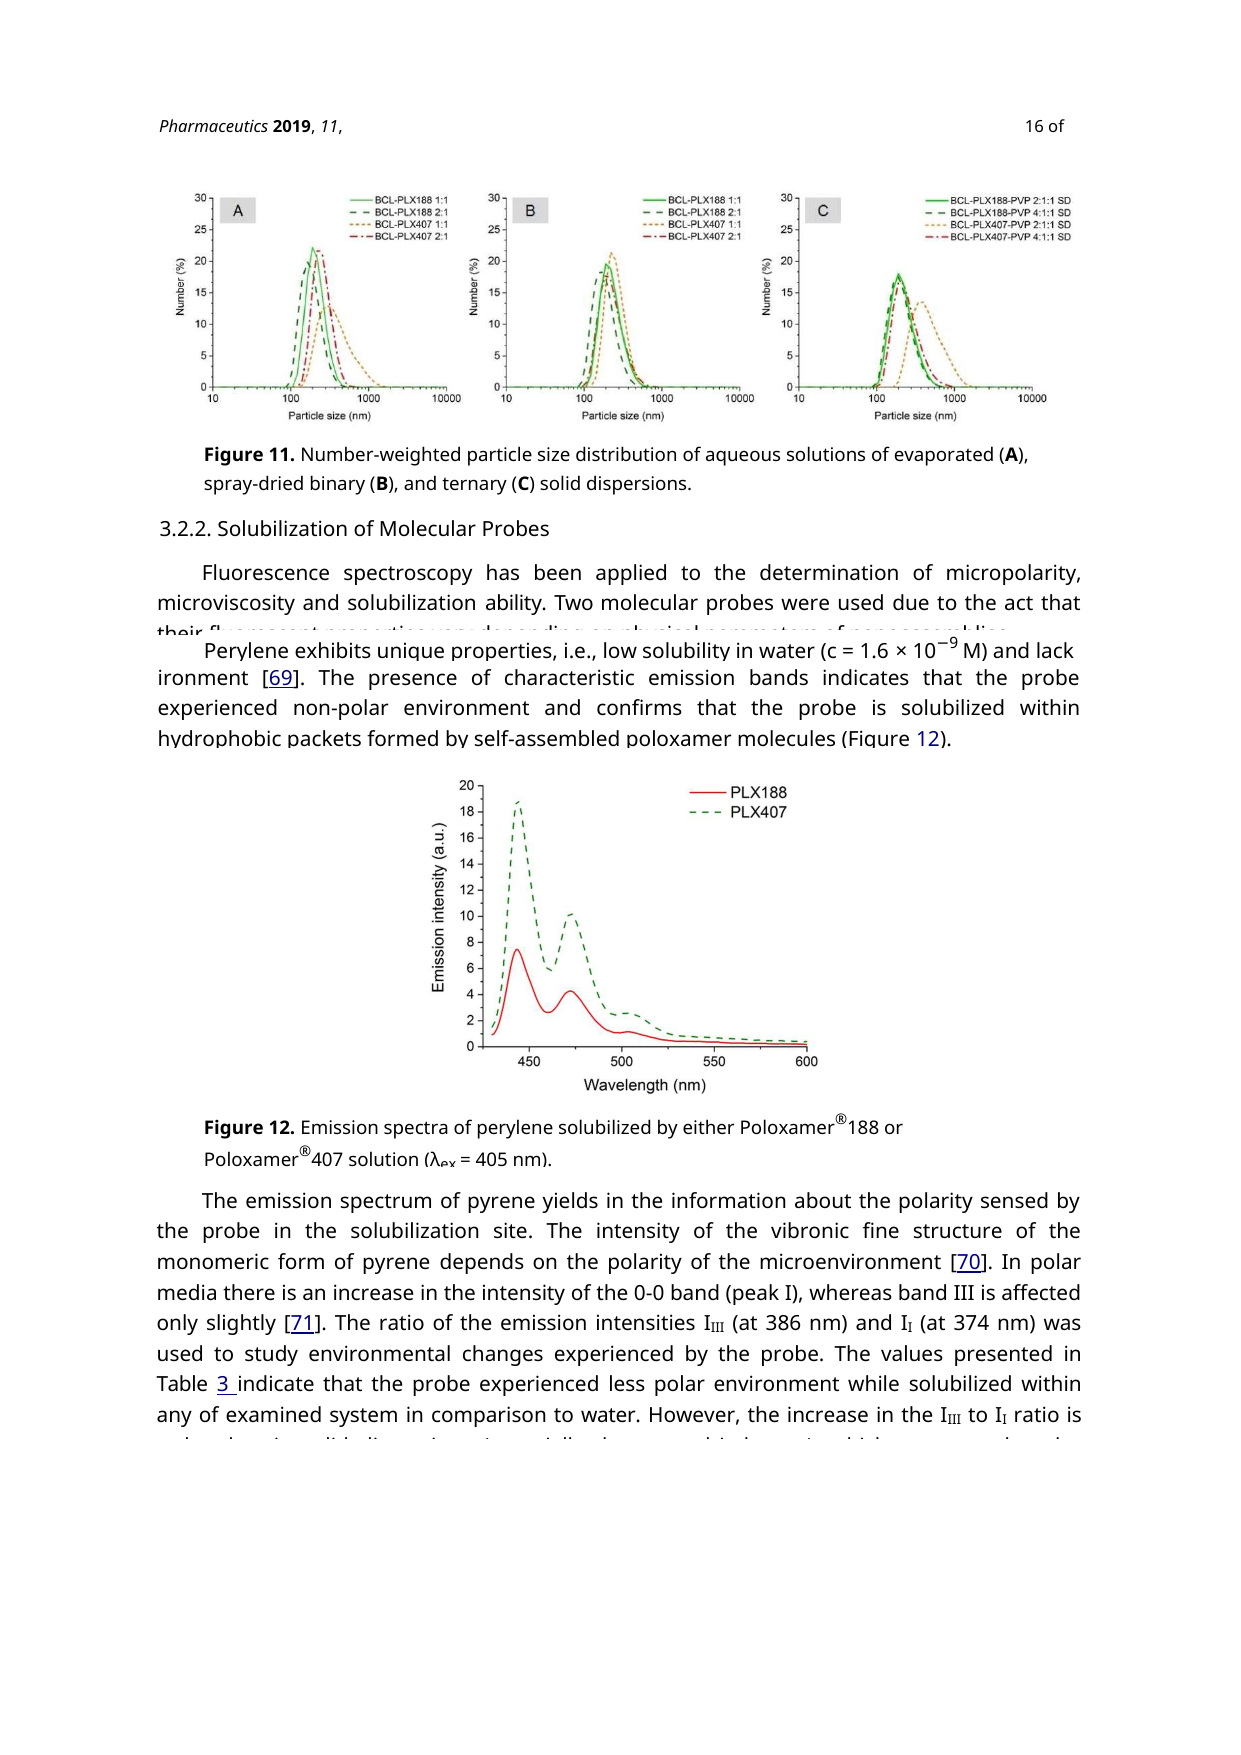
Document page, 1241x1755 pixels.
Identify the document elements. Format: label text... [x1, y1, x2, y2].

text Fluorescence spectroscopy has been applied to the determination of micropolarity, microviscosity and solubilization ability. Two molecular probes were used due to the act that their fluorescent properties vary depending on physical parameters of nanoassemblies. [157, 558, 1082, 634]
text Perylene exhibits unique properties, i.e., low solubility in water (c = 1.6 × 10−9 M) and lack [204, 632, 1083, 661]
text Figure 11. Number-weighted particle size distribution of aqueous solutions of evaporated (A), spray-dried binary (B), and ternary (C) solid dispersions. [204, 441, 1039, 496]
text Figure 12. Emission spectra of perylene solubilized by either Poloxamer®188 or Poloxamer®407 solution (λex = 405 nm). [204, 1109, 1039, 1166]
text Pharmaceutics 2019, 11, 130 [159, 115, 355, 138]
text The emission spectrum of pyrene yields in the information about the polarity sensed by the probe in the solubilization site. The intensity of the vibronic fine structure of the monomeric form of pyrene depends on the polarity of the microenvironment [70]. In polar media there is an increase in the intensity of the 0-0 band (peak I), whereas band III is affected only slightly [71]. The ratio of the emission intensities IIII (at 386 nm) and II (at 374 nm) was used to study environmental changes experienced by the probe. The values presented in Table 3 indicate that the probe experienced less polar environment while solubilized within any of examined system in comparison to water. However, the increase in the IIII to II ratio is rather low in solid dispersions (especially the spray-dried ones), which suggests that the systems formed loosely packed nanoasseblies easily penetrable by water molecules. [156, 1186, 1082, 1439]
text of fluorescence in polar environment [69]. The presence of characteristic emission bands indicates that the probe experienced non-polar environment and confirms that the probe is solubilized within hydrophobic packets formed by self-assembled poloxamer molecules (Figure 12). [157, 663, 1081, 747]
text 3.2.2. Solubilization of Molecular Probes [159, 514, 1083, 543]
text 16 of 22 [1024, 115, 1083, 138]
